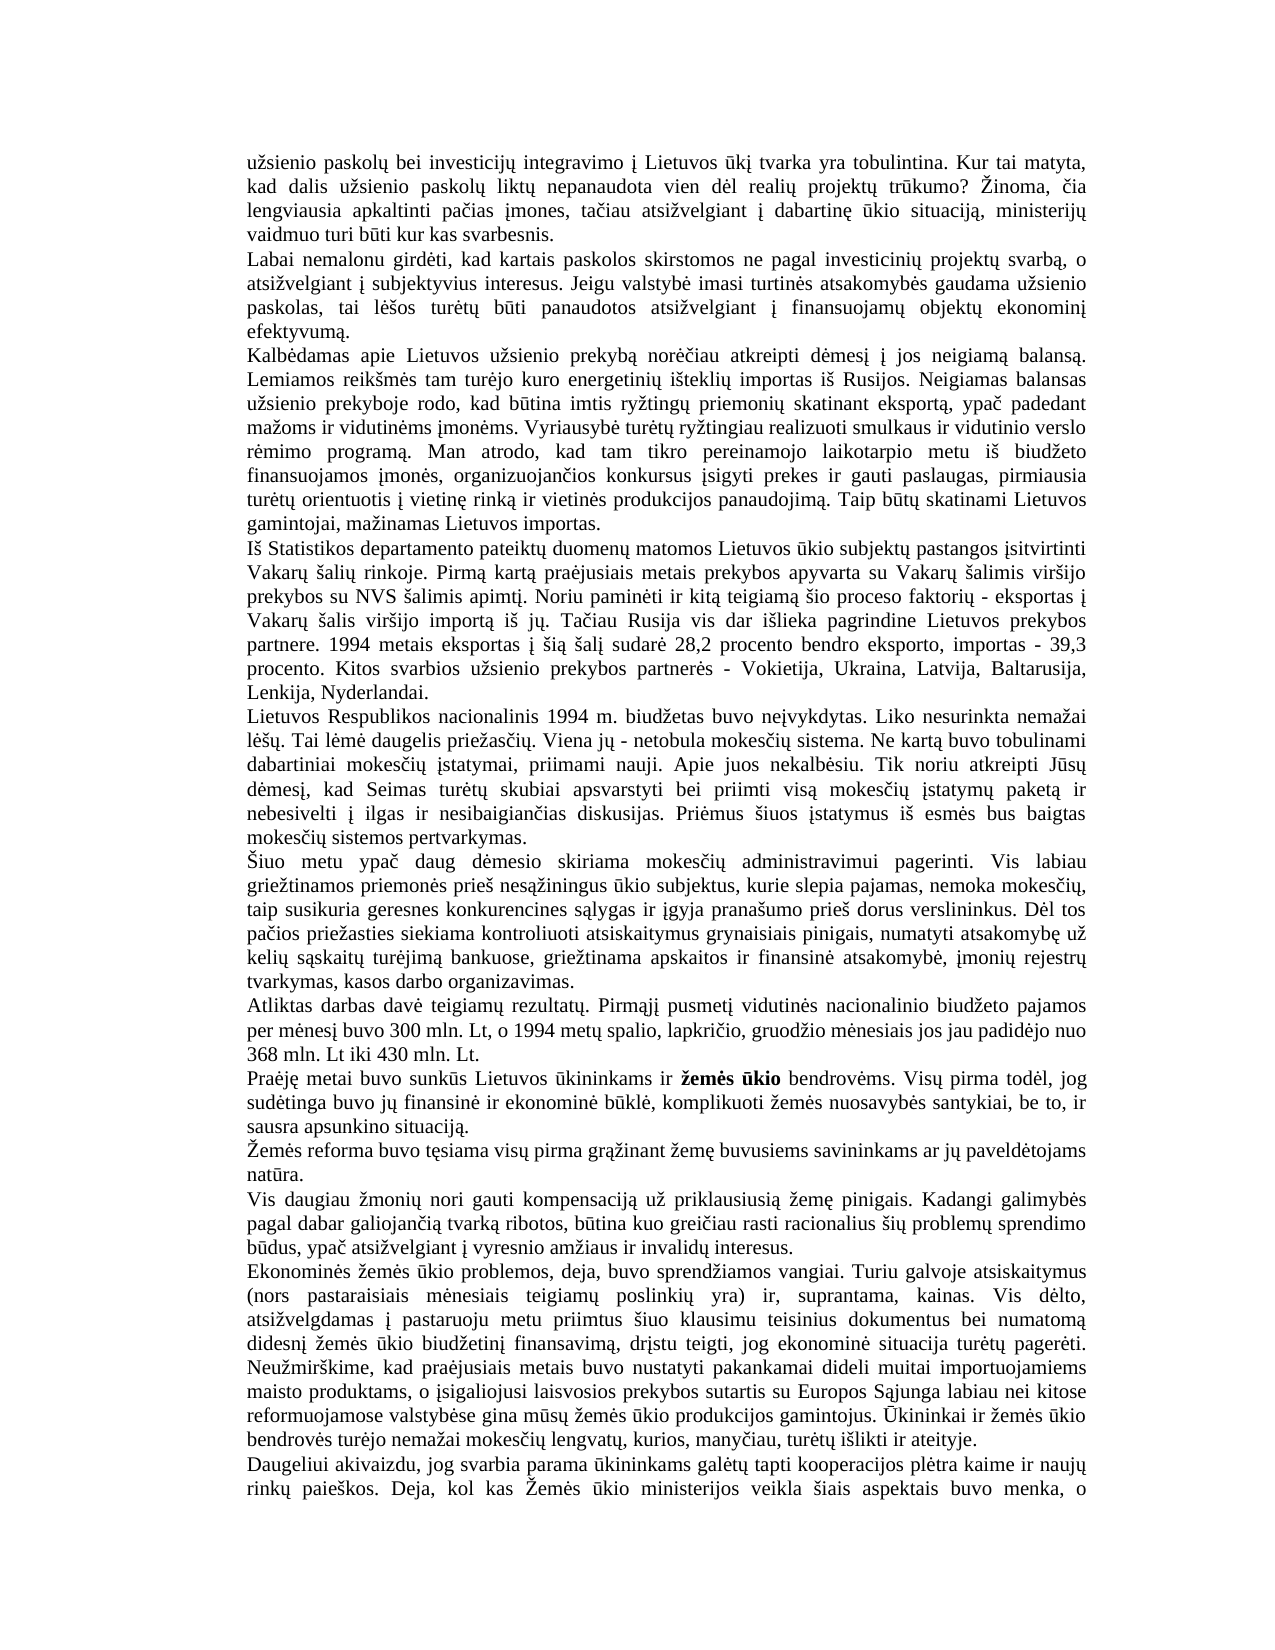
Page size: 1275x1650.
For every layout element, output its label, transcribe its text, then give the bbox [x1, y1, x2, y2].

text Žemės reforma buvo tęsiama visų pirma grąžinant žemę buvusiems savininkams ar jų paveldėtojams natūra. [247, 1138, 1087, 1186]
text Vis daugiau žmonių nori gauti kompensaciją už priklausiusią žemę pinigais. Kadangi galimybės pagal dabar galiojančią tvarką ribotos, būtina kuo greičiau rasti racionalius šių problemų sprendimo būdus, ypač atsižvelgiant į vyresnio amžiaus ir invalidų interesus. [247, 1187, 1087, 1259]
text Iš Statistikos departamento pateiktų duomenų matomos Lietuvos ūkio subjektų pastangos įsitvirtinti Vakarų šalių rinkoje. Pirmą kartą praėjusiais metais prekybos apyvarta su Vakarų šalimis viršijo prekybos su NVS šalimis apimtį. Noriu paminėti ir kitą teigiamą šio proceso faktorių - eksportas į Vakarų šalis viršijo importą iš jų. Tačiau Rusija vis dar išlieka pagrindine Lietuvos prekybos partnere. 1994 metais eksportas į šią šalį sudarė 28,2 procento bendro eksporto, importas - 39,3 procento. Kitos svarbios užsienio prekybos partnerės - Vokietija, Ukraina, Latvija, Baltarusija, Lenkija, Nyderlandai. [247, 536, 1087, 704]
text užsienio paskolų bei investicijų integravimo į Lietuvos ūkį tvarka yra tobulintina. Kur tai matyta, kad dalis užsienio paskolų liktų nepanaudota vien dėl realių projektų trūkumo? Žinoma, čia lengviausia apkaltinti pačias įmones, tačiau atsižvelgiant į dabartinę ūkio situaciją, ministerijų vaidmuo turi būti kur kas svarbesnis. [247, 150, 1087, 246]
text Labai nemalonu girdėti, kad kartais paskolos skirstomos ne pagal investicinių projektų svarbą, o atsižvelgiant į subjektyvius interesus. Jeigu valstybė imasi turtinės atsakomybės gaudama užsienio paskolas, tai lėšos turėtų būti panaudotos atsižvelgiant į finansuojamų objektų ekonominį efektyvumą. [247, 246, 1087, 343]
text Kalbėdamas apie Lietuvos užsienio prekybą norėčiau atkreipti dėmesį į jos neigiamą balansą. Lemiamos reikšmės tam turėjo kuro energetinių išteklių importas iš Rusijos. Neigiamas balansas užsienio prekyboje rodo, kad būtina imtis ryžtingų priemonių skatinant eksportą, ypač padedant mažoms ir vidutinėms įmonėms. Vyriausybė turėtų ryžtingiau realizuoti smulkaus ir vidutinio verslo rėmimo programą. Man atrodo, kad tam tikro pereinamojo laikotarpio metu iš biudžeto finansuojamos įmonės, organizuojančios konkursus įsigyti prekes ir gauti paslaugas, pirmiausia turėtų orientuotis į vietinę rinką ir vietinės produkcijos panaudojimą. Taip būtų skatinami Lietuvos gamintojai, mažinamas Lietuvos importas. [247, 343, 1087, 535]
text Atliktas darbas davė teigiamų rezultatų. Pirmąjį pusmetį vidutinės nacionalinio biudžeto pajamos per mėnesį buvo 300 mln. Lt, o 1994 metų spalio, lapkričio, gruodžio mėnesiais jos jau padidėjo nuo 368 mln. Lt iki 430 mln. Lt. [247, 993, 1087, 1066]
text Ekonominės žemės ūkio problemos, deja, buvo sprendžiamos vangiai. Turiu galvoje atsiskaitymus (nors pastaraisiais mėnesiais teigiamų poslinkių yra) ir, suprantama, kainas. Vis dėlto, atsižvelgdamas į pastaruoju metu priimtus šiuo klausimu teisinius dokumentus bei numatomą didesnį žemės ūkio biudžetinį finansavimą, drįstu teigti, jog ekonominė situacija turėtų pagerėti. Neužmirškime, kad praėjusiais metais buvo nustatyti pakankamai dideli muitai importuojamiems maisto produktams, o įsigaliojusi laisvosios prekybos sutartis su Europos Sąjunga labiau nei kitose reformuojamose valstybėse gina mūsų žemės ūkio produkcijos gamintojus. Ūkininkai ir žemės ūkio bendrovės turėjo nemažai mokesčių lengvatų, kurios, manyčiau, turėtų išlikti ir ateityje. [247, 1259, 1087, 1451]
text Lietuvos Respublikos nacionalinis 1994 m. biudžetas buvo neįvykdytas. Liko nesurinkta nemažai lėšų. Tai lėmė daugelis priežasčių. Viena jų - netobula mokesčių sistema. Ne kartą buvo tobulinami dabartiniai mokesčių įstatymai, priimami nauji. Apie juos nekalbėsiu. Tik noriu atkreipti Jūsų dėmesį, kad Seimas turėtų skubiai apsvarstyti bei priimti visą mokesčių įstatymų paketą ir nebesivelti į ilgas ir nesibaigiančias diskusijas. Priėmus šiuos įstatymus iš esmės bus baigtas mokesčių sistemos pertvarkymas. [247, 704, 1087, 849]
text Šiuo metu ypač daug dėmesio skiriama mokesčių administravimui pagerinti. Vis labiau griežtinamos priemonės prieš nesąžiningus ūkio subjektus, kurie slepia pajamas, nemoka mokesčių, taip susikuria geresnes konkurencines sąlygas ir įgyja pranašumo prieš dorus verslininkus. Dėl tos pačios priežasties siekiama kontroliuoti atsiskaitymus grynaisiais pinigais, numatyti atsakomybę už kelių sąskaitų turėjimą bankuose, griežtinama apskaitos ir finansinė atsakomybė, įmonių rejestrų tvarkymas, kasos darbo organizavimas. [247, 849, 1087, 993]
text Daugeliui akivaizdu, jog svarbia parama ūkininkams galėtų tapti kooperacijos plėtra kaime ir naujų rinkų paieškos. Deja, kol kas Žemės ūkio ministerijos veikla šiais aspektais buvo menka, o [247, 1452, 1087, 1500]
text Praėję metai buvo sunkūs Lietuvos ūkininkams ir žemės ūkio bendrovėms. Visų pirma todėl, jog sudėtinga buvo jų finansinė ir ekonominė būklė, komplikuoti žemės nuosavybės santykiai, be to, ir sausra apsunkino situaciją. [247, 1066, 1087, 1138]
